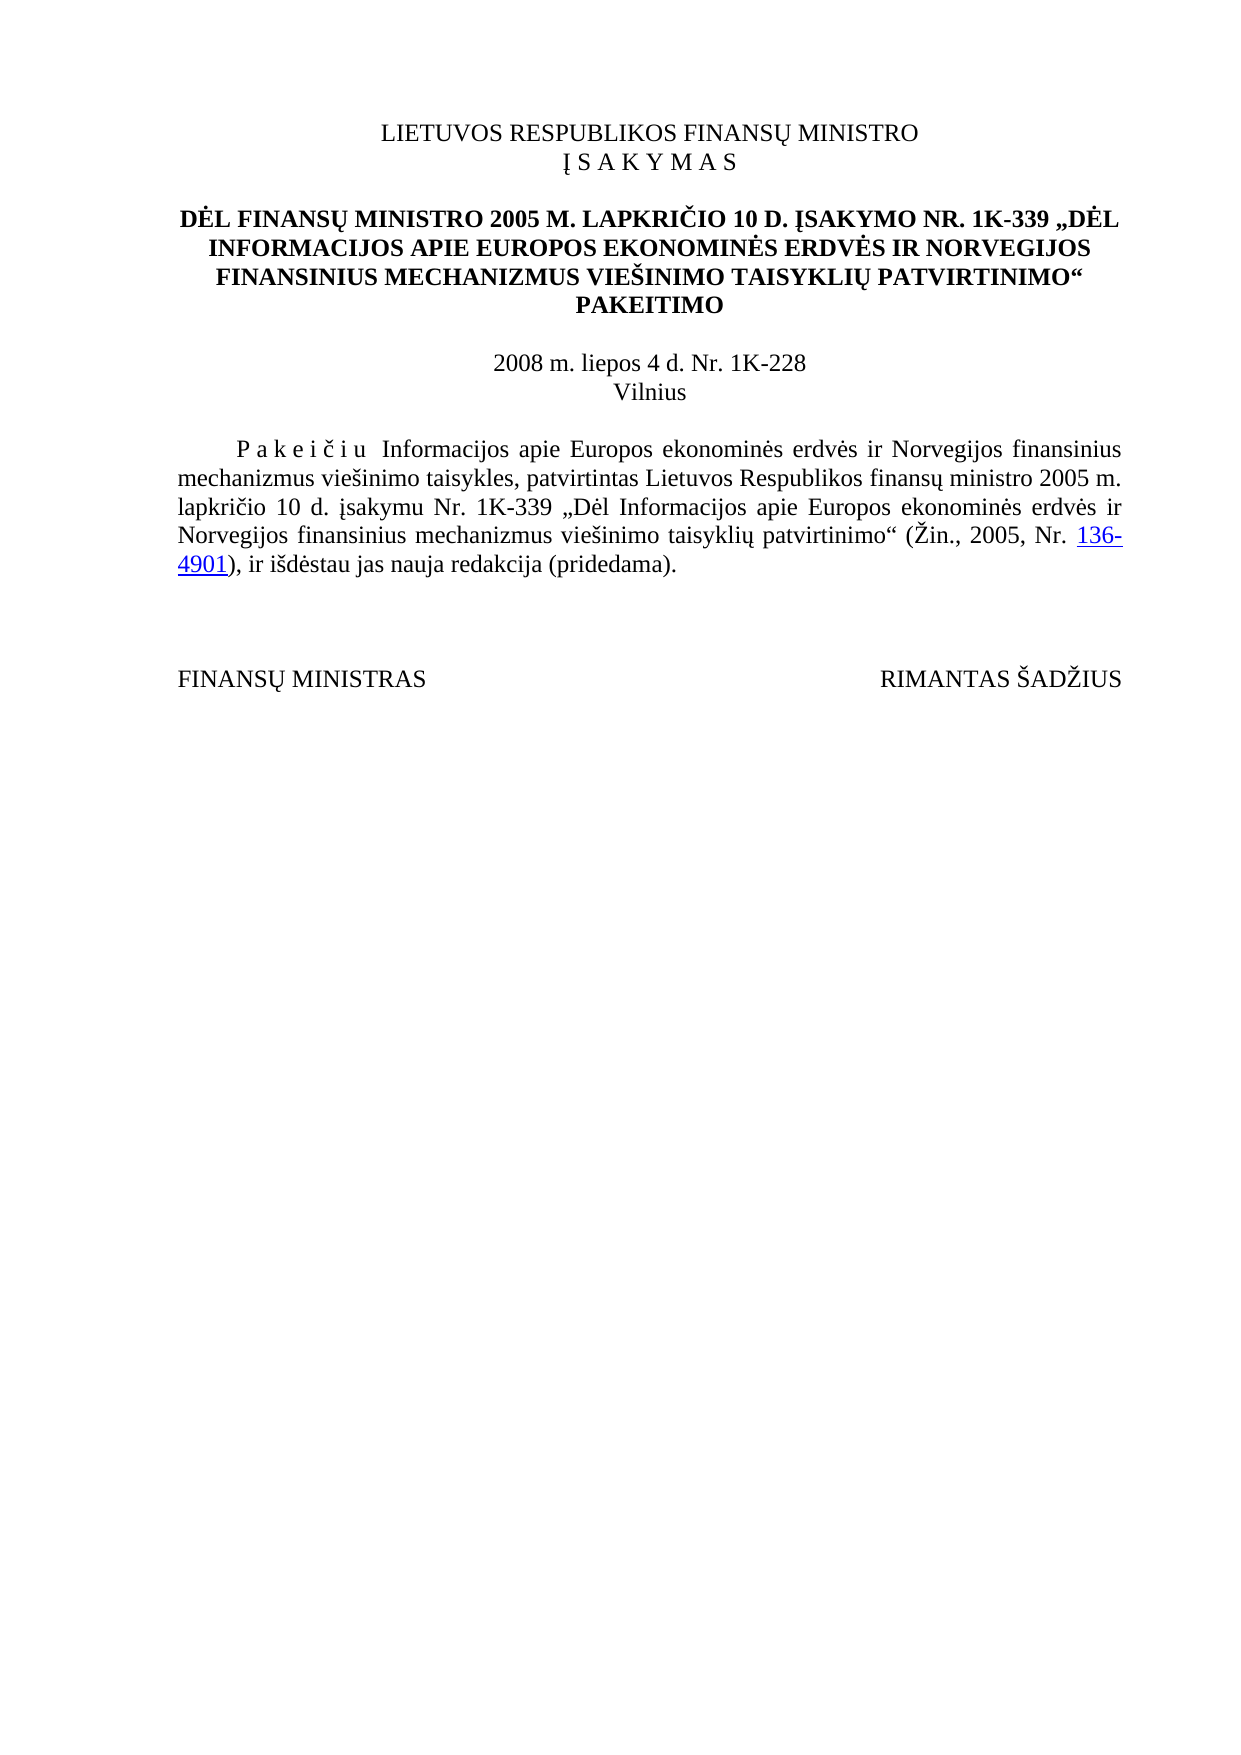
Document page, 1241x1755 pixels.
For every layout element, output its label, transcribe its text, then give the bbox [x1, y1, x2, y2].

text Vilnius [177, 377, 1122, 406]
text Pakeičiu Informacijos apie Europos ekonominės erdvės ir Norvegijos finansinius mechanizmus viešinimo taisykles, patvirtintas Lietuvos Respublikos finansų ministro 2005 m. lapkričio 10 d. įsakymu Nr. 1K-339 „Dėl Informacijos apie Europos ekonominės erdvės ir Norvegijos finansinius mechanizmus viešinimo taisyklių patvirtinimo“ (Žin., 2005, Nr. 136-4901), ir išdėstau jas nauja redakcija (pridedama). [177, 434, 1122, 578]
text FINANSŲ MINISTRAS RIMANTAS ŠADŽIUS [177, 664, 1122, 693]
text 2008 m. liepos 4 d. Nr. 1K-228 [177, 348, 1122, 377]
text LIETUVOS RESPUBLIKOS FINANSŲ MINISTRO [177, 118, 1122, 147]
text ĮSAKYMAS [177, 147, 1122, 176]
text DĖL FINANSŲ MINISTRO 2005 M. LAPKRIČIO 10 D. ĮSAKYMO NR. 1K-339 „DĖL INFORMACIJOS APIE EUROPOS EKONOMINĖS ERDVĖS IR NORVEGIJOS FINANSINIUS MECHANIZMUS VIEŠINIMO TAISYKLIŲ PATVIRTINIMO“ PAKEITIMO [177, 204, 1122, 319]
